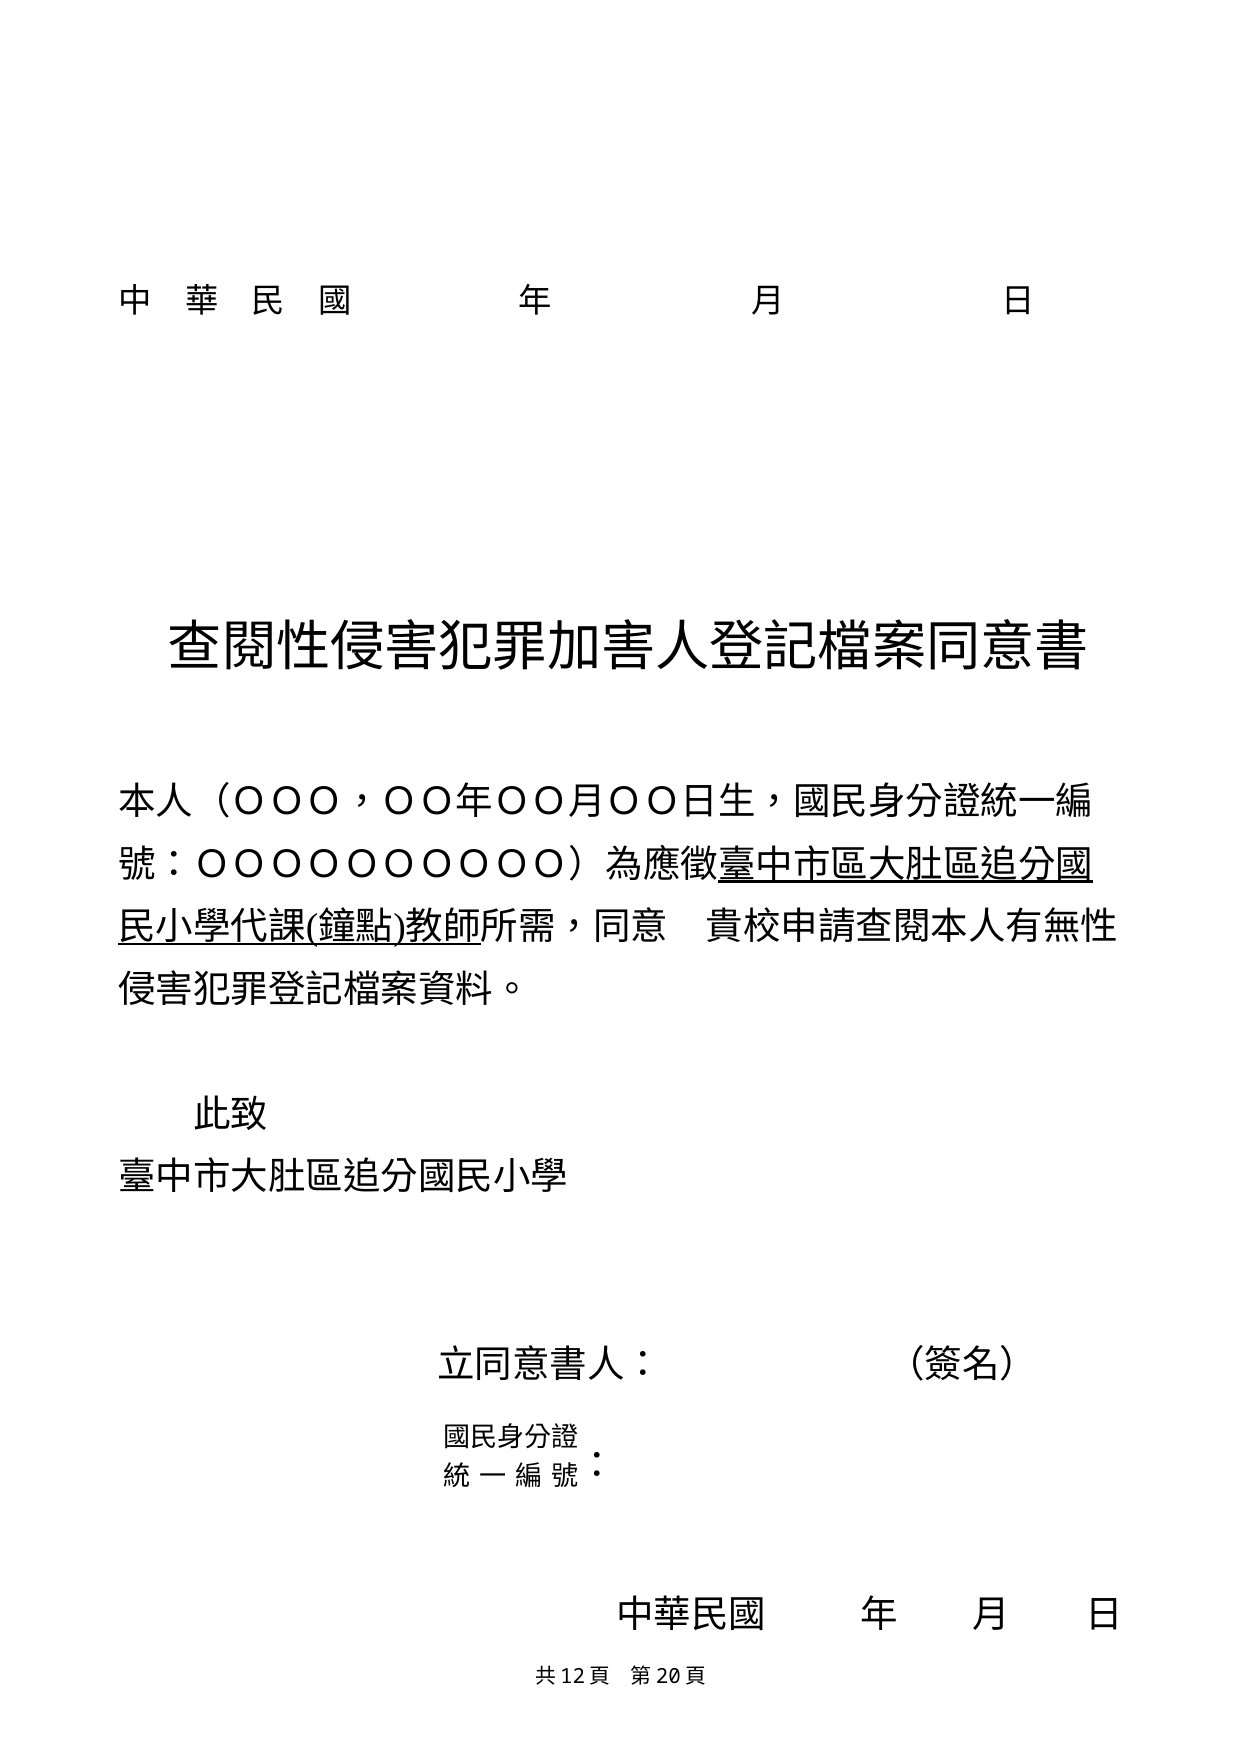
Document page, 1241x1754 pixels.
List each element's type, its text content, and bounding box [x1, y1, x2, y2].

text 臺中市大肚區追分國民小學 [118, 1131, 1122, 1194]
text 此致 [118, 1069, 1122, 1131]
text 中華民國 年 月 日 [118, 1569, 1122, 1631]
text 立同意書人： （簽名） [118, 1319, 1122, 1381]
text 本人（ＯＯＯ，ＯＯ年ＯＯ月ＯＯ日生，國民身分證統一編號：ＯＯＯＯＯＯＯＯＯＯ）為應徵臺中市區大肚區追分國民小學代課(鐘點)教師所需，同意 貴校申請查閱本人有無性侵害犯罪登記檔案資料。 [118, 756, 1122, 1006]
text 中 華 民 國 年 月 日 [118, 256, 1122, 319]
text 查閱性侵害犯罪加害人登記檔案同意書 [118, 569, 1138, 694]
text 國民身分證統一編號： [118, 1381, 1122, 1506]
